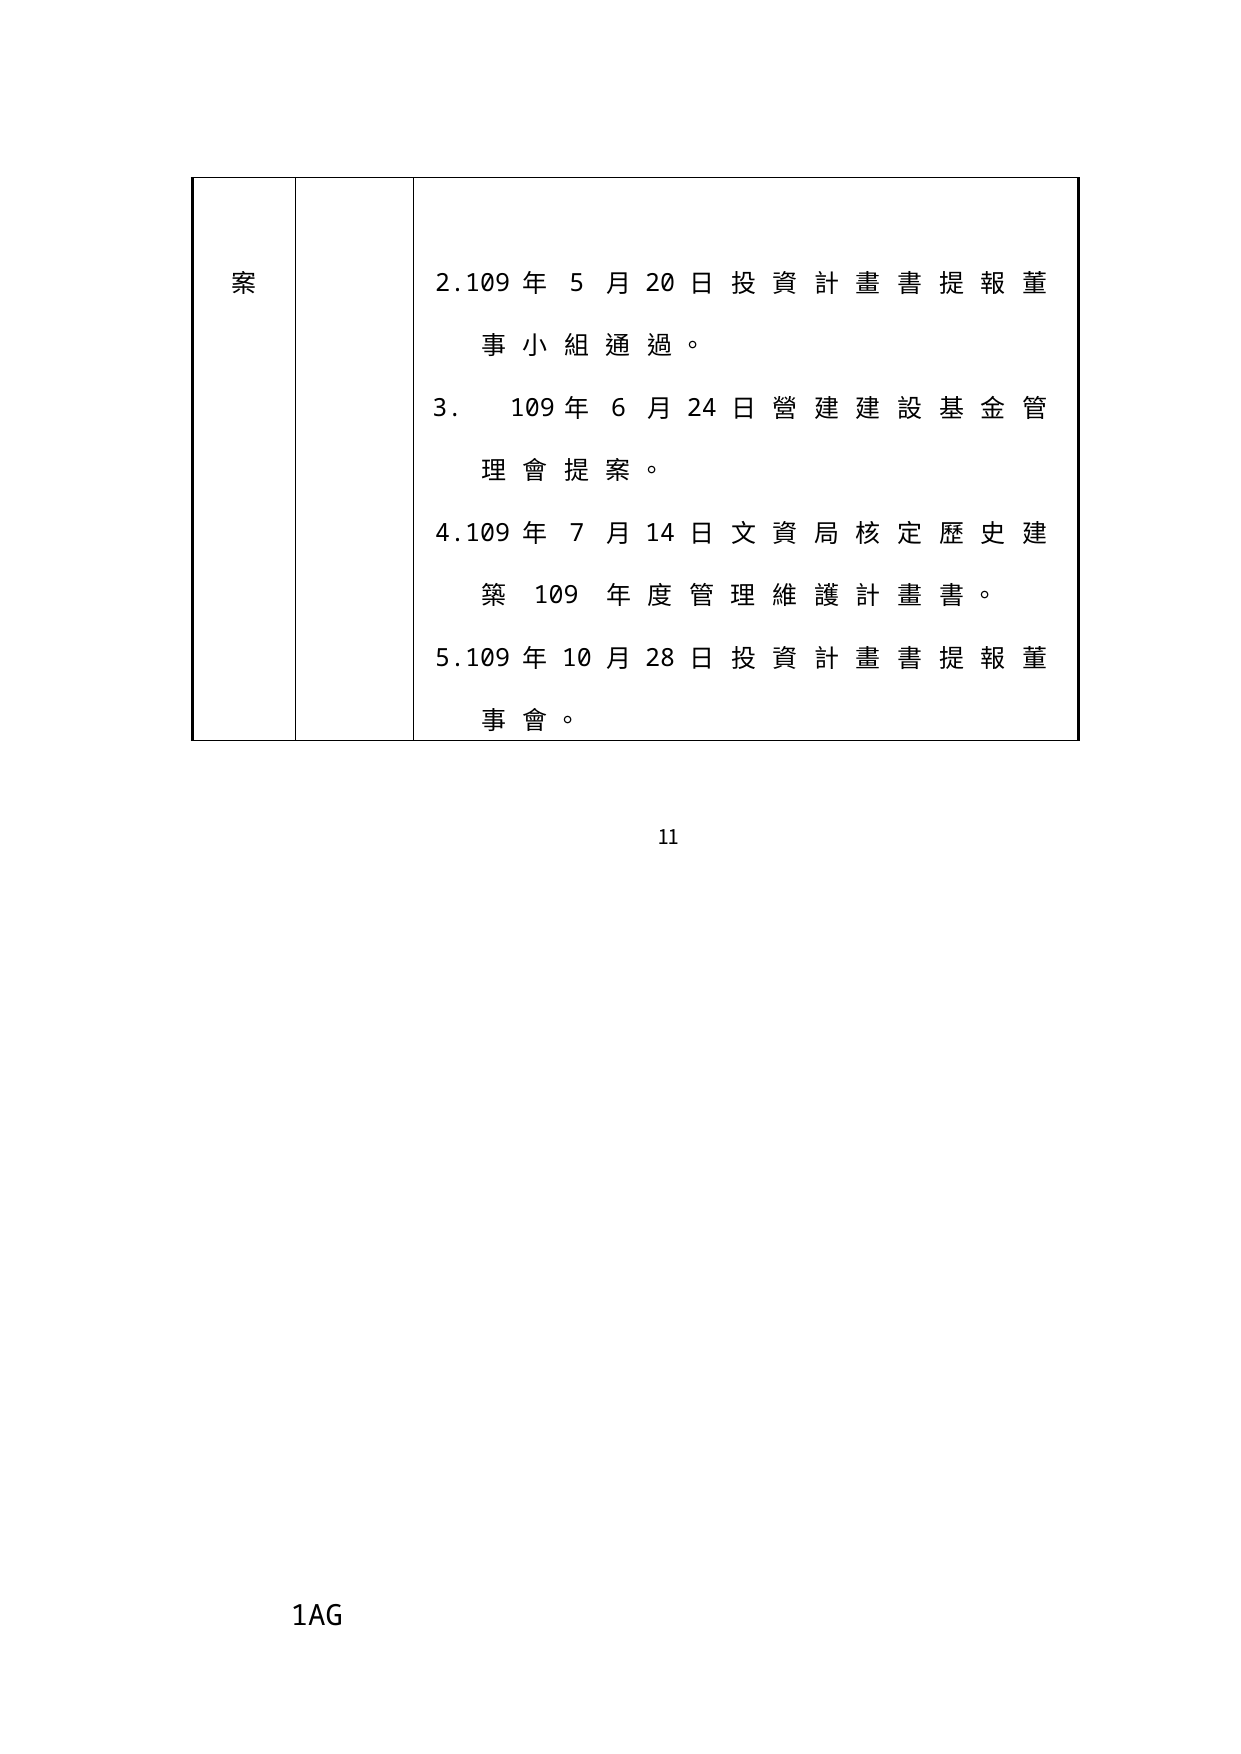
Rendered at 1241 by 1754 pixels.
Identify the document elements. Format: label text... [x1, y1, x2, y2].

table_cell 案 [194, 178, 295, 740]
table_cell 2.109年5月20日投資計畫書提報董事小組通過。 3. 109年6月24日營建建設基金管理會提案。 4.109年7月14日文資局核定歷史建築109年度管理維護計畫書。 5.109年10月28日投資計畫書提報董事會。 [414, 178, 1077, 740]
table_cell [296, 178, 413, 740]
